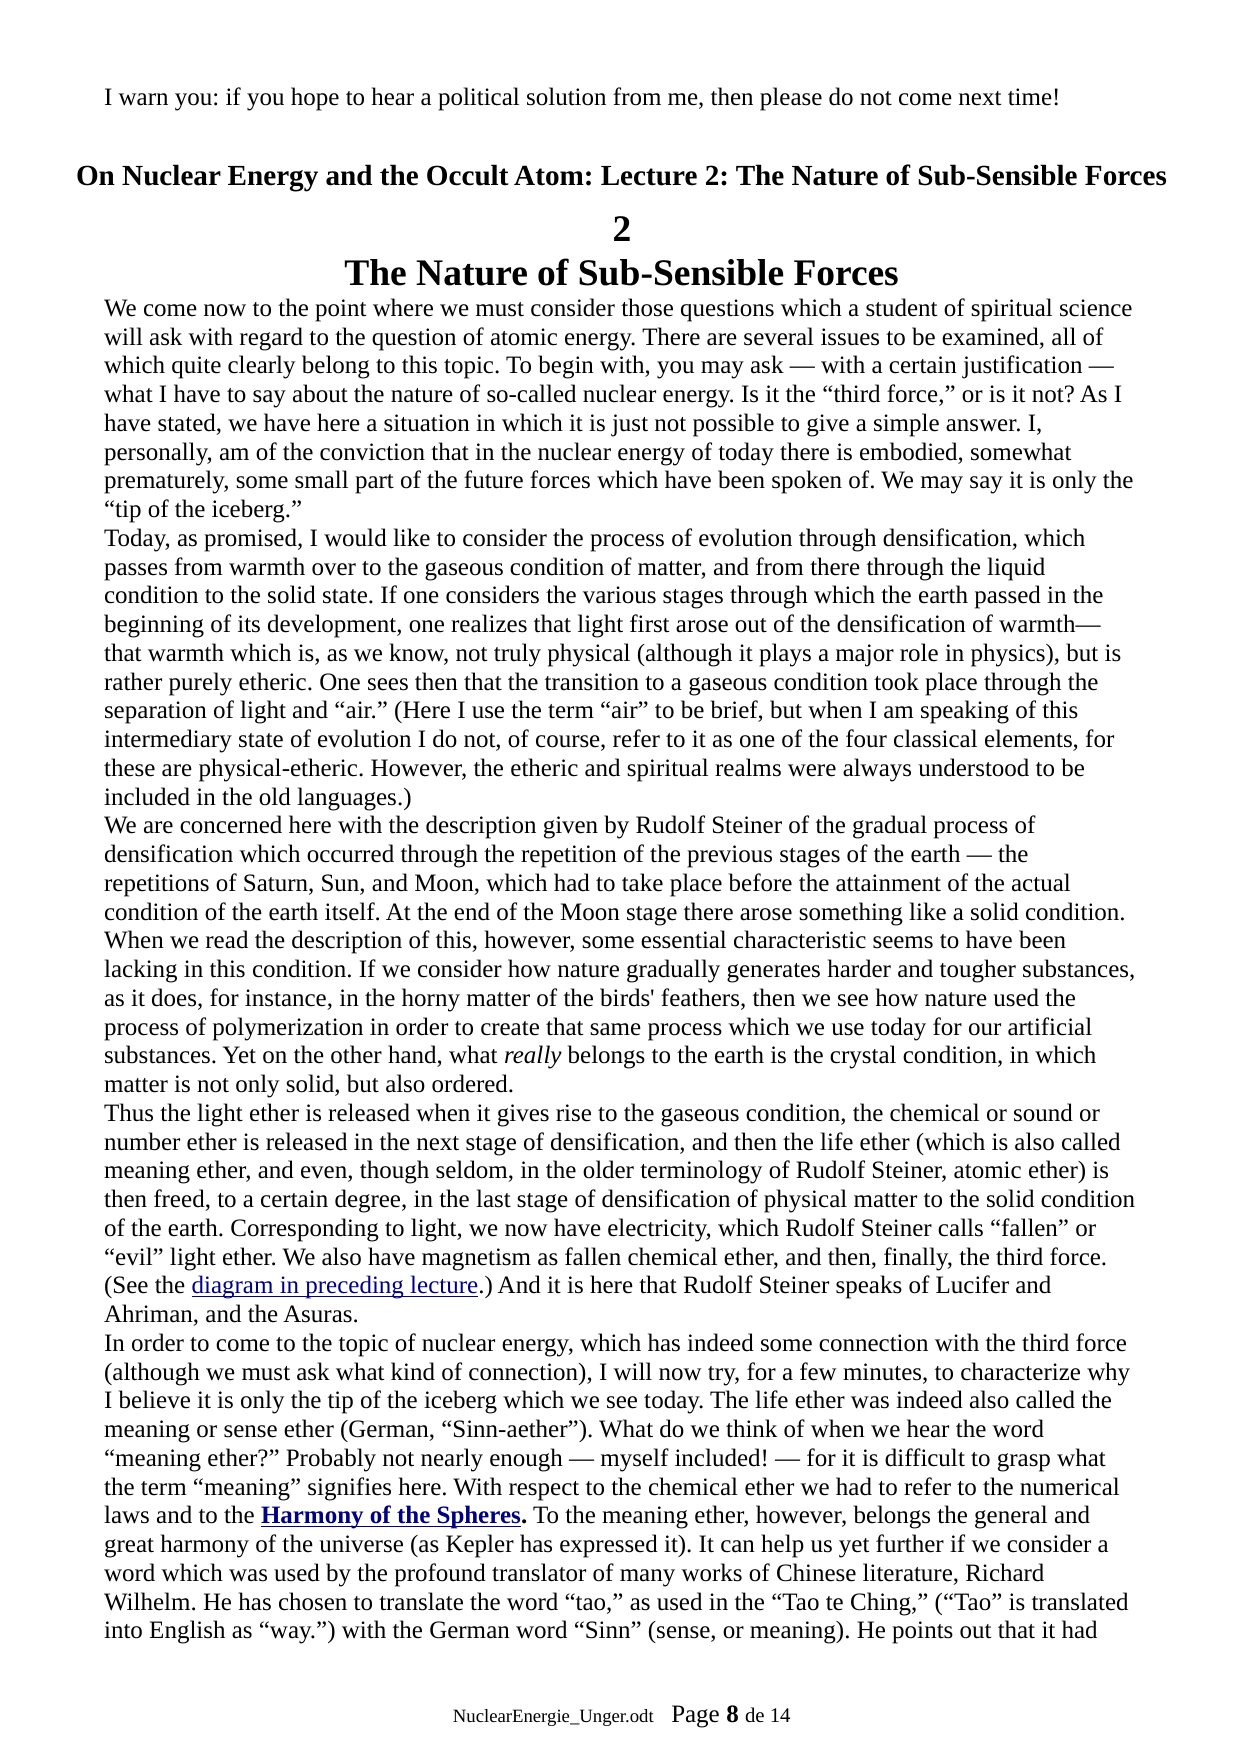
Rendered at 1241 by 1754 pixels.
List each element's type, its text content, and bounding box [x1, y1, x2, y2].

table_header I warn you: if you hope to hear a political solution from me, then please do not come next time! [101, 79, 1142, 143]
table_header 2 The Nature of Sub-Sensible Forces We come now to the point where we must consider those questions which a student of spiritual science will ask with regard to the question of atomic energy. There are several issues to be examined, all of which quite clearly belong to this topic. To begin with, you may ask — with a certain justification — what I have to say about the nature of so-called nuclear energy. Is it the “third force,” or is it not? As I have stated, we have here a situation in which it is just not possible to give a simple answer. I, personally, am of the conviction that in the nuclear energy of today there is embodied, somewhat prematurely, some small part of the future forces which have been spoken of. We may say it is only the “tip of the iceberg.” Today, as promised, I would like to consider the process of evolution through densification, which passes from warmth over to the gaseous condition of matter, and from there through the liquid condition to the solid state. If one considers the various stages through which the earth passed in the beginning of its development, one realizes that light first arose out of the densification of warmth— that warmth which is, as we know, not truly physical (although it plays a major role in physics), but is rather purely etheric. One sees then that the transition to a gaseous condition took place through the separation of light and “air.” (Here I use the term “air” to be brief, but when I am speaking of this intermediary state of evolution I do not, of course, refer to it as one of the four classical elements, for these are physical-etheric. However, the etheric and spiritual realms were always understood to be included in the old languages.) We are concerned here with the description given by Rudolf Steiner of the gradual process of densification which occurred through the repetition of the previous stages of the earth — the repetitions of Saturn, Sun, and Moon, which had to take place before the attainment of the actual condition of the earth itself. At the end of the Moon stage there arose something like a solid condition. When we read the description of this, however, some essential characteristic seems to have been lacking in this condition. If we consider how nature gradually generates harder and tougher substances, as it does, for instance, in the horny matter of the birds' feathers, then we see how nature used the process of polymerization in order to create that same process which we use today for our artificial substances. Yet on the other hand, what really belongs to the earth is the crystal condition, in which matter is not only solid, but also ordered. Thus the light ether is released when it gives rise to the gaseous condition, the chemical or sound or number ether is released in the next stage of densification, and then the life ether (which is also called meaning ether, and even, though seldom, in the older terminology of Rudolf Steiner, atomic ether) is then freed, to a certain degree, in the last stage of densification of physical matter to the solid condition of the earth. Corresponding to light, we now have electricity, which Rudolf Steiner calls “fallen” or “evil” light ether. We also have magnetism as fallen chemical ether, and then, finally, the third force. (See the diagram in preceding lecture.) And it is here that Rudolf Steiner speaks of Lucifer and Ahriman, and the Asuras. In order to come to the topic of nuclear energy, which has indeed some connection with the third force (although we must ask what kind of connection), I will now try, for a few minutes, to characterize why I believe it is only the tip of the iceberg which we see today. The life ether was indeed also called the meaning or sense ether (German, “Sinn-aether”). What do we think of when we hear the word “meaning ether?” Probably not nearly enough — myself included! — for it is difficult to grasp what the term “meaning” signifies here. With respect to the chemical ether we had to refer to the numerical laws and to the Harmony of the Spheres. To the meaning ether, however, belongs the general and great harmony of the universe (as Kepler has expressed it). It can help us yet further if we consider a word which was used by the profound translator of many works of Chinese literature, Richard Wilhelm. He has chosen to translate the word “tao,” as used in the “Tao te Ching,” (“Tao” is translated into English as “way.”) with the German word “Sinn” (sense, or meaning). He points out that it had [101, 204, 1142, 1647]
subtitle On Nuclear Energy and the Occult Atom: Lecture 2: The Nature of Sub-Sensible Forces [74, 158, 1169, 191]
